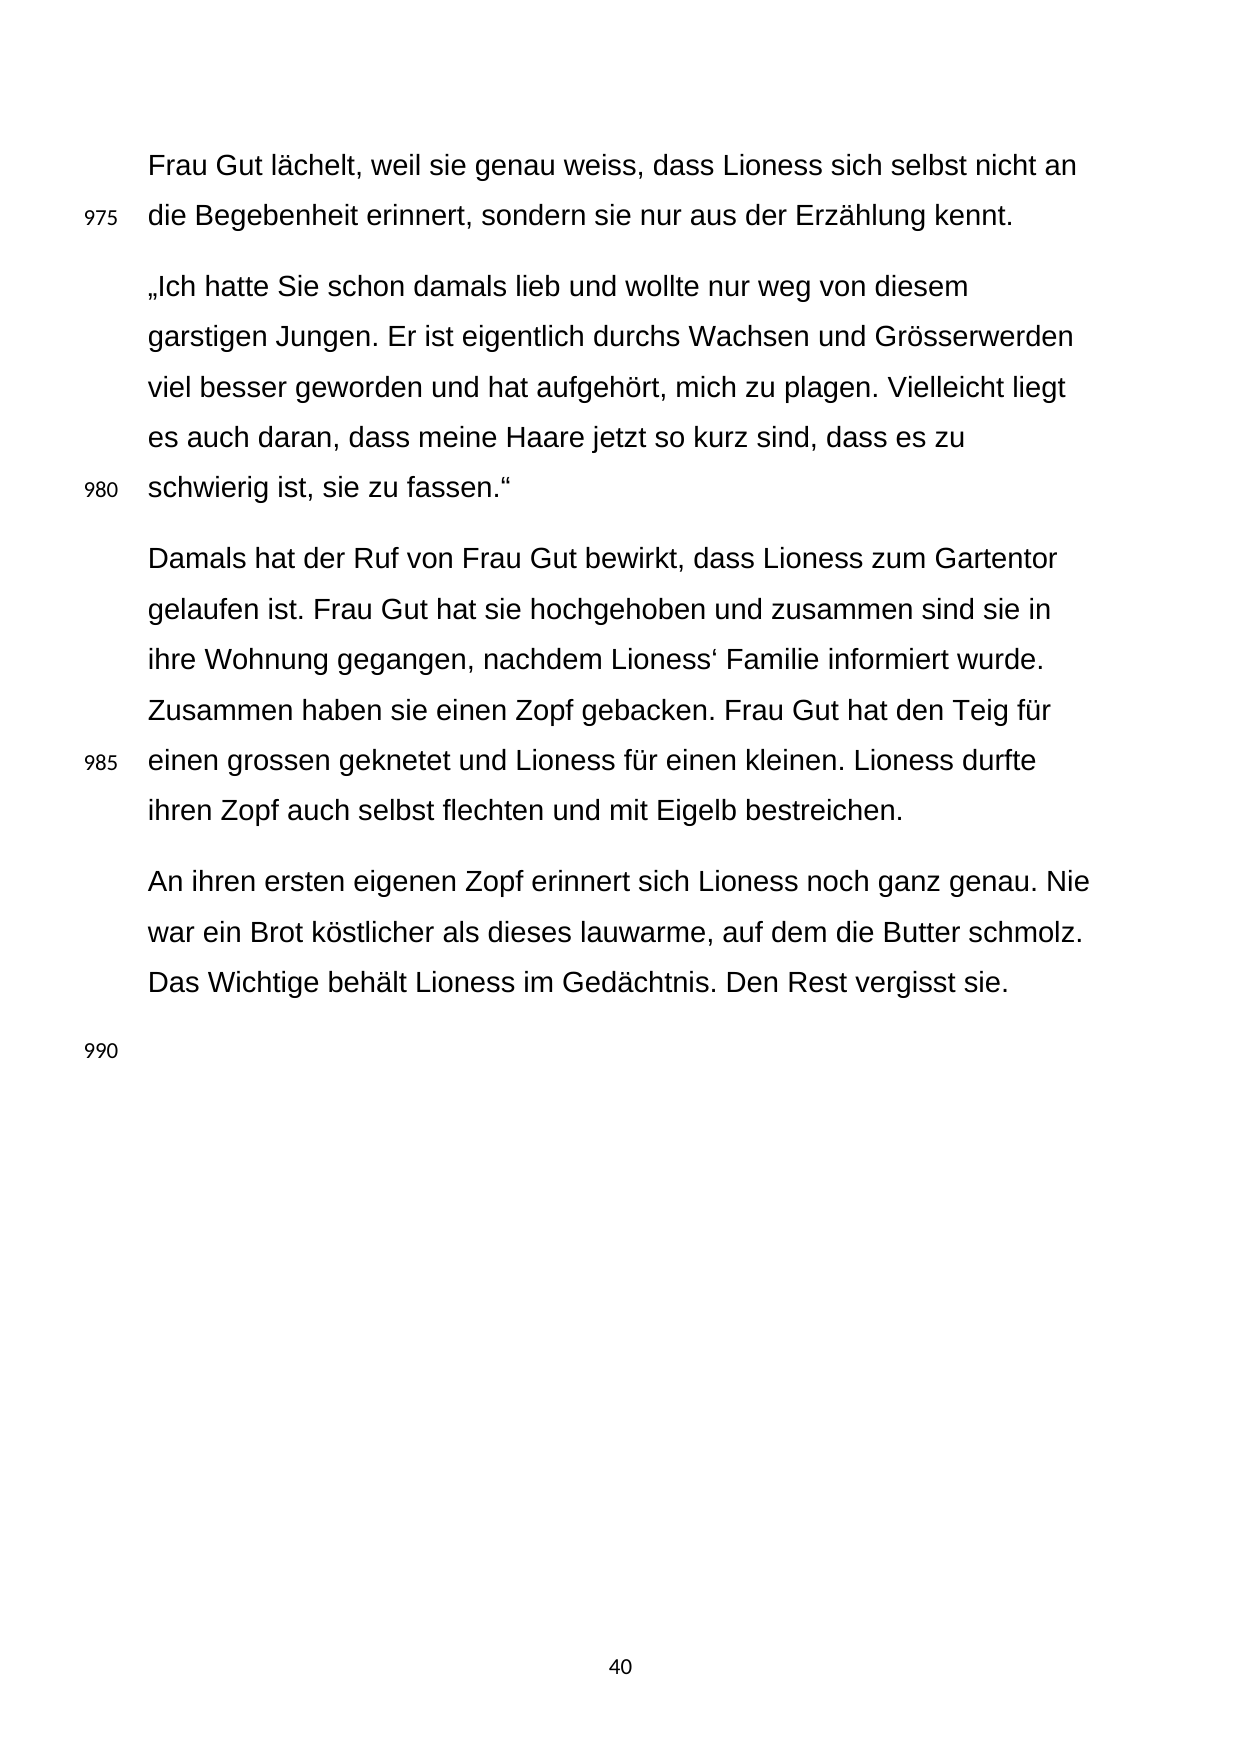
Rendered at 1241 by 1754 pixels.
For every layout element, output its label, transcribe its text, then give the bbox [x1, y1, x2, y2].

text „Ich hatte Sie schon damals lieb und wollte nur weg von diesem garstigen Jungen. Er ist eigentlich durchs Wachsen und Grösserwerden viel besser geworden und hat aufgehört, mich zu plagen. Vielleicht liegt es auch daran, dass meine Haare jetzt so kurz sind, dass es zu schwierig ist, sie zu fassen.“ [148, 269, 1092, 504]
text An ihren ersten eigenen Zopf erinnert sich Lioness noch ganz genau. Nie war ein Brot köstlicher als dieses lauwarme, auf dem die Butter schmolz. Das Wichtige behält Lioness im Gedächtnis. Den Rest vergisst sie. [148, 864, 1092, 998]
text Damals hat der Ruf von Frau Gut bewirkt, dass Lioness zum Gartentor gelaufen ist. Frau Gut hat sie hochgehoben und zusammen sind sie in ihre Wohnung gegangen, nachdem Lioness‘ Familie informiert wurde. Zusammen haben sie einen Zopf gebacken. Frau Gut hat den Teig für einen grossen geknetet und Lioness für einen kleinen. Lioness durfte ihren Zopf auch selbst flechten und mit Eigelb bestreichen. [148, 542, 1092, 827]
text Frau Gut lächelt, weil sie genau weiss, dass Lioness sich selbst nicht an die Begebenheit erinnert, sondern sie nur aus der Erzählung kennt. [148, 148, 1092, 232]
